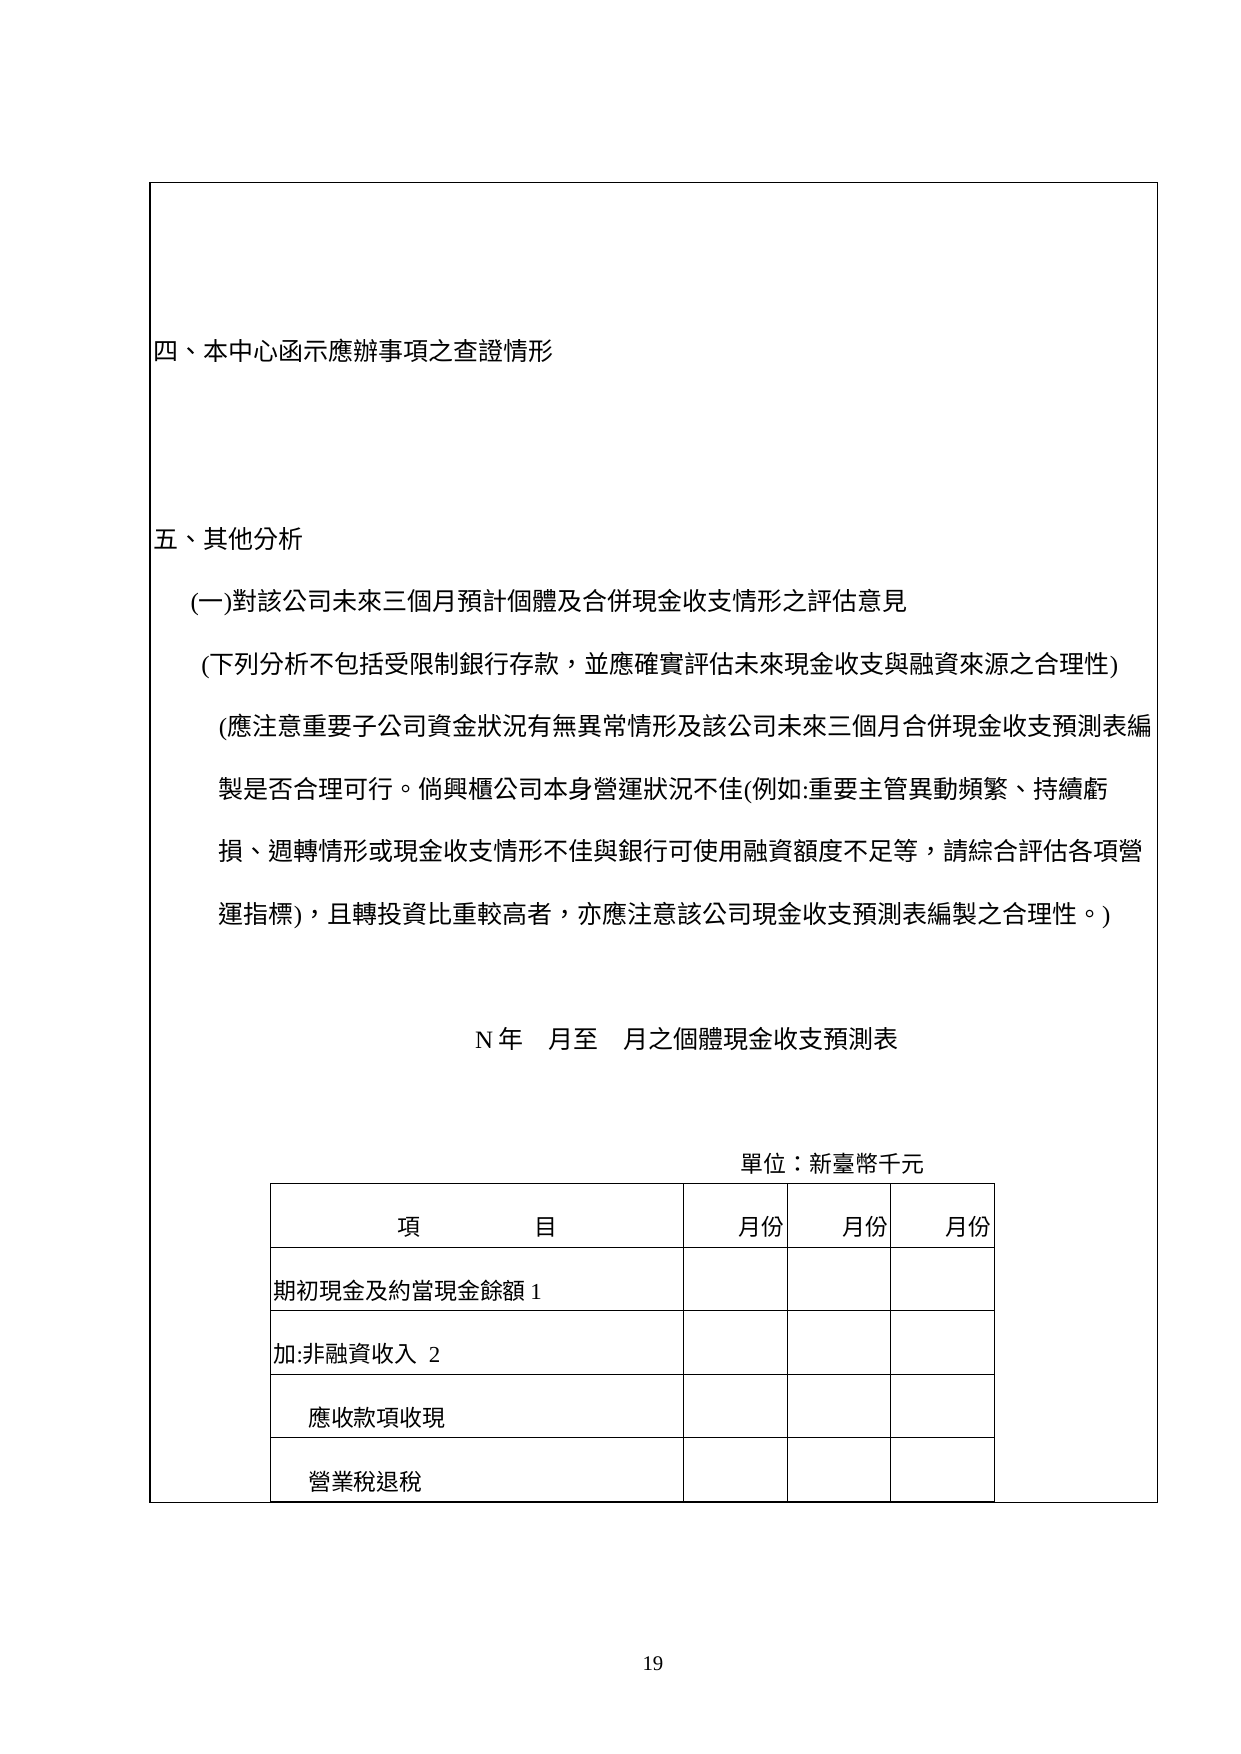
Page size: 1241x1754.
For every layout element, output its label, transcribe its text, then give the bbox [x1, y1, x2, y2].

table_cell [788, 1438, 890, 1501]
table_cell [788, 1311, 890, 1374]
table_cell [684, 1438, 787, 1501]
table_cell 應收款項收現 [271, 1375, 683, 1437]
table_cell 營業稅退稅 [271, 1438, 683, 1501]
table_cell [788, 1375, 890, 1437]
table_header 月份 [788, 1184, 890, 1247]
table_header 月份 [891, 1184, 994, 1247]
table_cell [684, 1375, 787, 1437]
table_cell [684, 1311, 787, 1374]
table_header 月份 [684, 1184, 787, 1247]
table_cell [891, 1438, 994, 1501]
table_cell [684, 1248, 787, 1310]
table_cell [891, 1375, 994, 1437]
table_cell [788, 1248, 890, 1310]
table_cell 加:非融資收入 2 [271, 1311, 683, 1374]
table_cell [891, 1311, 994, 1374]
table_cell 期初現金及約當現金餘額1 [271, 1248, 683, 1310]
table_cell 四、本中心函示應辦事項之查證情形 五、其他分析 (一)對該公司未來三個月預計個體及合併現金收支情形之評估意見 (下列分析不包括受限制銀行存款，並應確實評估未來現金收支與融資來源之合理性) (應注意重要子公司資金狀況有無異常情形及該公司未來三個月合併現金收支預測表編製是否合理可行。倘興櫃公司本身營運狀況不佳(例如:重要主管異動頻繁、持續虧損、週轉情形或現金收支情形不佳與銀行可使用融資額度不足等，請綜合評估各項營運指標)，且轉投資比重較高者，亦應注意該公司現金收支預測表編製之合理性。) N年 月至 月之個體現金收支預測表 單位：新臺幣千元 [151, 183, 1157, 1502]
table_cell [891, 1248, 994, 1310]
table_header 項 目 [271, 1184, 683, 1247]
